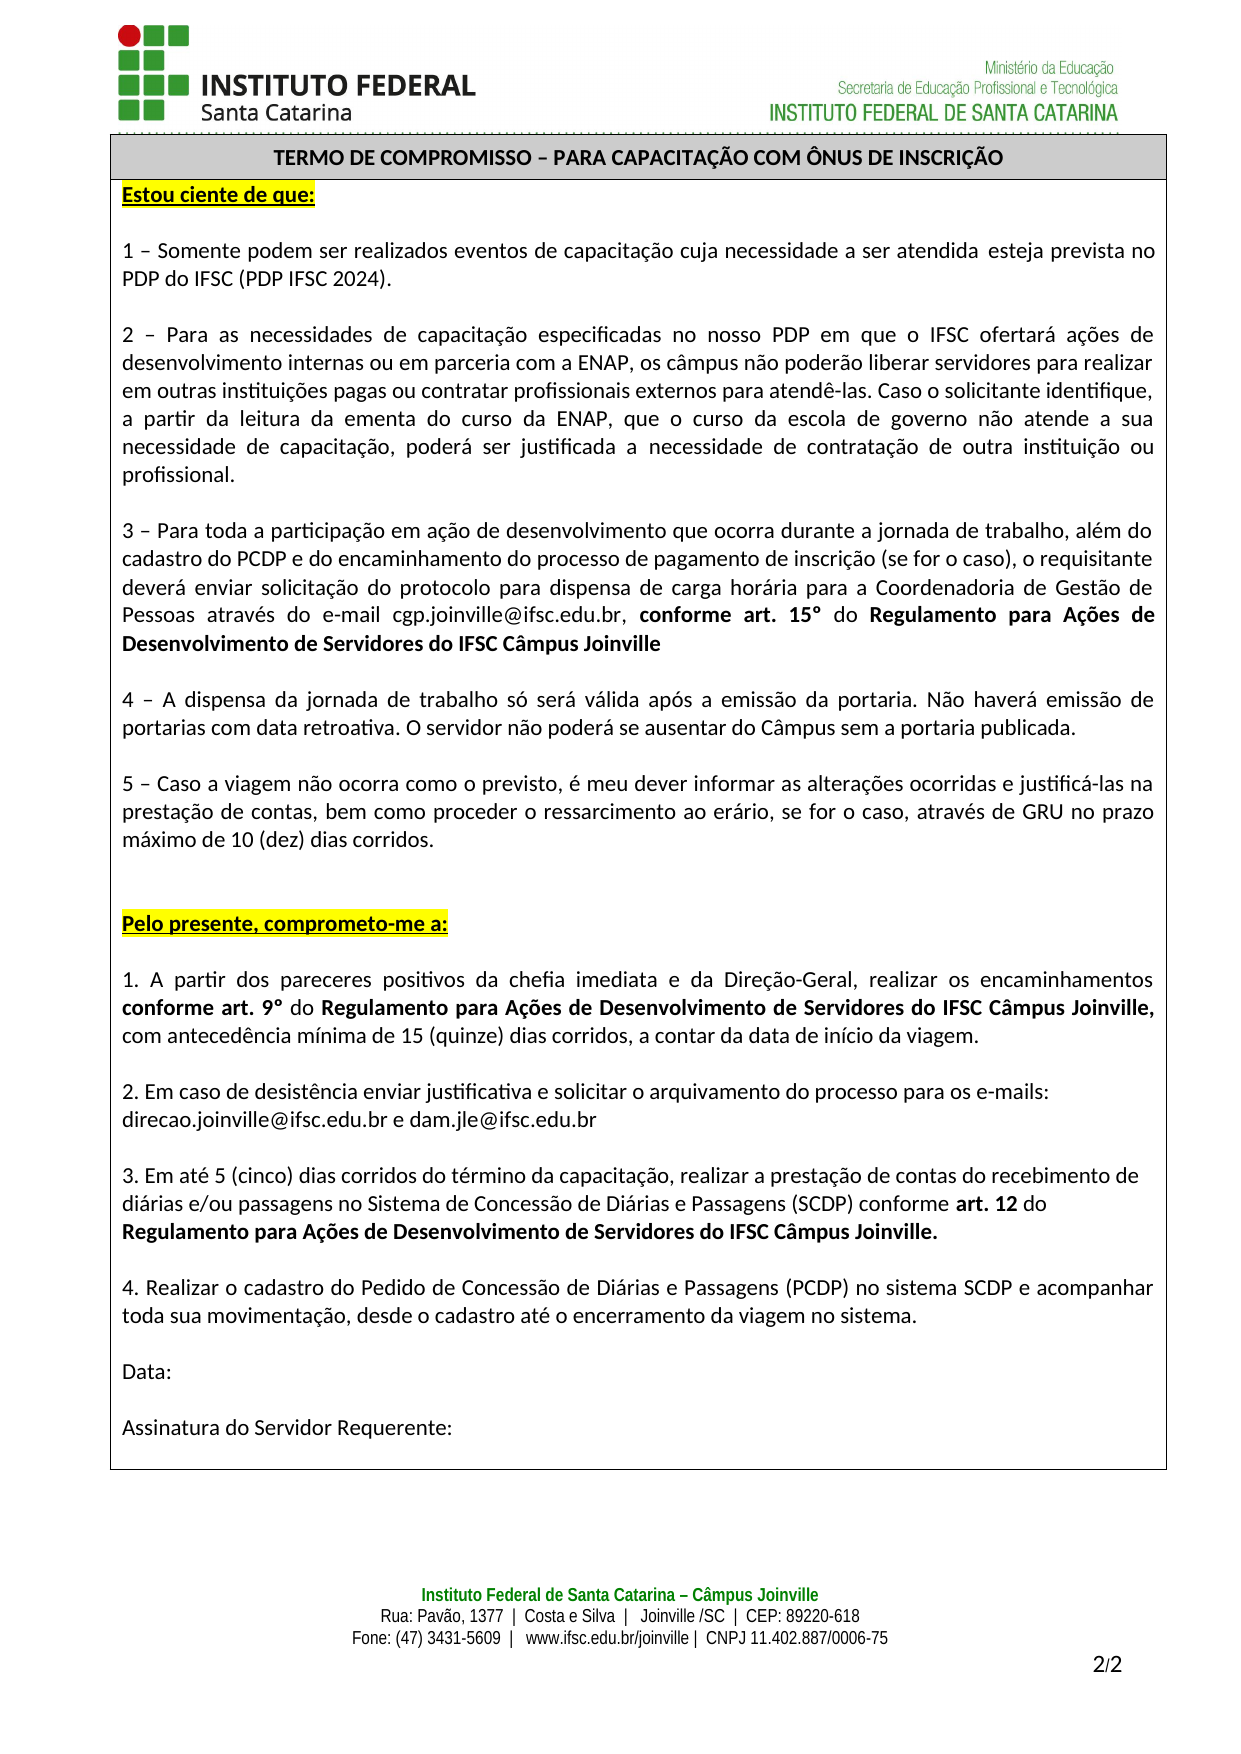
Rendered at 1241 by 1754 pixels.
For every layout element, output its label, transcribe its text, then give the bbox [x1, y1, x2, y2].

table_cell Estou ciente de que: 1 – Somente podem ser realizados eventos de capacitação cuja necessidade a ser atendida esteja prevista no PDP do IFSC (PDP IFSC 2024). 2 – Para as necessidades de capacitação especificadas no nosso PDP em que o IFSC ofertará ações de desenvolvimento internas ou em parceria com a ENAP, os câmpus não poderão liberar servidores para realizar em outras instituições pagas ou contratar profissionais externos para atendê-las. Caso o solicitante identifique, a partir da leitura da ementa do curso da ENAP, que o curso da escola de governo não atende a sua necessidade de capacitação, poderá ser justificada a necessidade de contratação de outra instituição ou profissional. 3 – Para toda a participação em ação de desenvolvimento que ocorra durante a jornada de trabalho, além do cadastro do PCDP e do encaminhamento do processo de pagamento de inscrição (se for o caso), o requisitante deverá enviar solicitação do protocolo para dispensa de carga horária para a Coordenadoria de Gestão de Pessoas através do e-mail cgp.joinville@ifsc.edu.br, conforme art. 15º do Regulamento para Ações de Desenvolvimento de Servidores do IFSC Câmpus Joinville 4 – A dispensa da jornada de trabalho só será válida após a emissão da portaria. Não haverá emissão de portarias com data retroativa. O servidor não poderá se ausentar do Câmpus sem a portaria publicada. 5 – Caso a viagem não ocorra como o previsto, é meu dever informar as alterações ocorridas e justificá-las na prestação de contas, bem como proceder o ressarcimento ao erário, se for o caso, através de GRU no prazo máximo de 10 (dez) dias corridos. Pelo presente, comprometo-me a: 1. A partir dos pareceres positivos da chefia imediata e da Direção-Geral, realizar os encaminhamentos conforme art. 9º do Regulamento para Ações de Desenvolvimento de Servidores do IFSC Câmpus Joinville, com antecedência mínima de 15 (quinze) dias corridos, a contar da data de início da viagem. 2. Em caso de desistência enviar justificativa e solicitar o arquivamento do processo para os e-mails: direcao.joinville@ifsc.edu.br e dam.jle@ifsc.edu.br 3. Em até 5 (cinco) dias corridos do término da capacitação, realizar a prestação de contas do recebimento de diárias e/ou passagens no Sistema de Concessão de Diárias e Passagens (SCDP) conforme art. 12 do Regulamento para Ações de Desenvolvimento de Servidores do IFSC Câmpus Joinville. 4. Realizar o cadastro do Pedido de Concessão de Diárias e Passagens (PCDP) no sistema SCDP e acompanhar toda sua movimentação, desde o cadastro até o encerramento da viagem no sistema. Data: Assinatura do Servidor Requerente: [111, 180, 1166, 1469]
picture [118, 25, 1123, 134]
table_cell TERMO DE COMPROMISSO – PARA CAPACITAÇÃO COM ÔNUS DE INSCRIÇÃO [111, 135, 1166, 179]
